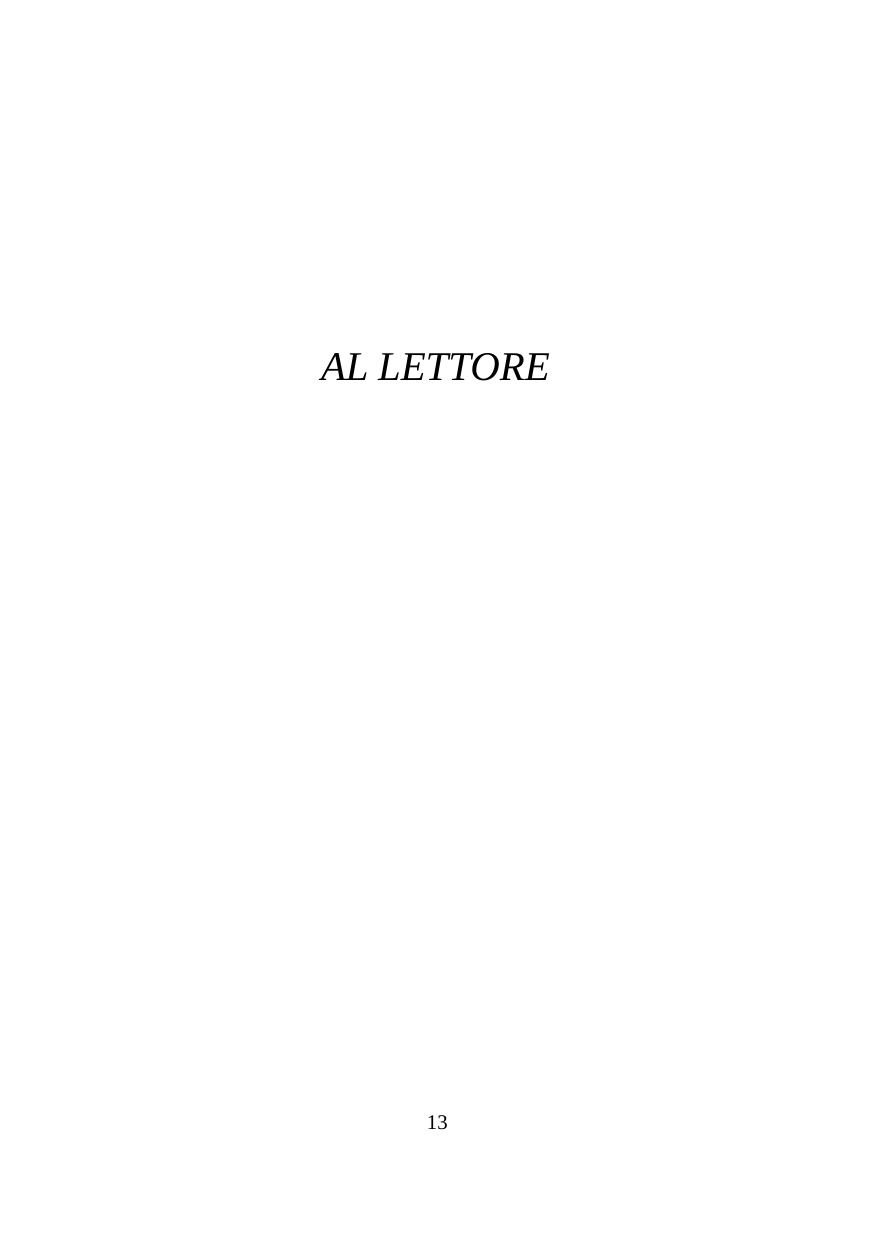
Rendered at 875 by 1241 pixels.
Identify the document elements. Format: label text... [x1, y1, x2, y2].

subtitle AL LETTORE [106, 342, 768, 389]
